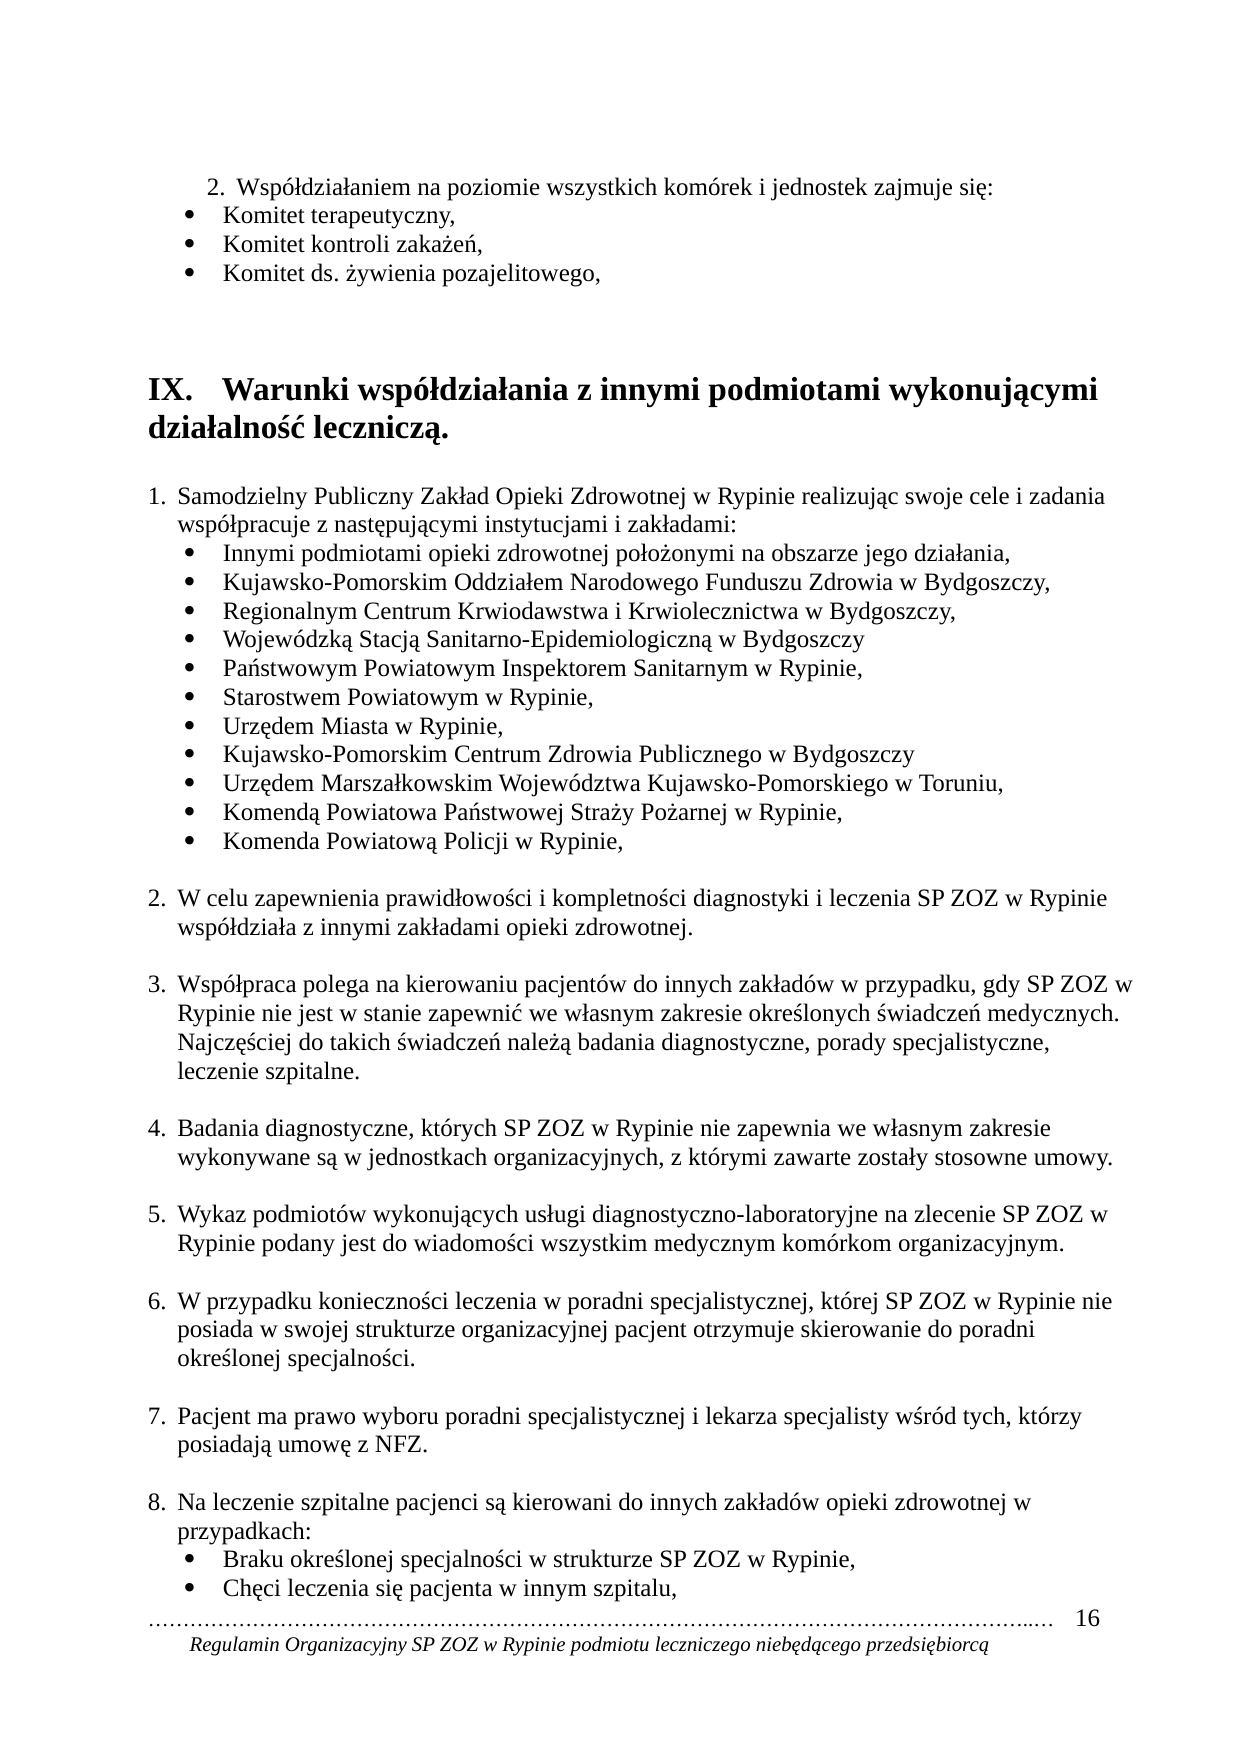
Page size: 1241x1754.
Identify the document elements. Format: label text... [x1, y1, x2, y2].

list Urzędem Miasta w Rypinie, [185, 711, 1137, 739]
list Urzędem Marszałkowskim Województwa Kujawsko-Pomorskiego w Toruniu, [185, 768, 1137, 797]
list Braku określonej specjalności w strukturze SP ZOZ w Rypinie, [185, 1544, 1137, 1573]
list Kujawsko-Pomorskim Oddziałem Narodowego Funduszu Zdrowia w Bydgoszczy, [185, 567, 1137, 596]
subtitle IX. Warunki współdziałania z innymi podmiotami wykonującymi działalność leczniczą. [148, 369, 1137, 446]
list 8. Na leczenie szpitalne pacjenci są kierowani do innych zakładów opieki zdrowotnej w przypadkach: [148, 1487, 1137, 1544]
list Chęci leczenia się pacjenta w innym szpitalu, [185, 1573, 1137, 1602]
list Wojewódzką Stacją Sanitarno-Epidemiologiczną w Bydgoszczy [185, 624, 1137, 653]
list Kujawsko-Pomorskim Centrum Zdrowia Publicznego w Bydgoszczy [185, 739, 1137, 768]
list 4. Badania diagnostyczne, których SP ZOZ w Rypinie nie zapewnia we własnym zakresie wykonywane są w jednostkach organizacyjnych, z którymi zawarte zostały stosowne umowy. [148, 1113, 1137, 1171]
list 6. W przypadku konieczności leczenia w poradni specjalistycznej, której SP ZOZ w Rypinie nie posiada w swojej strukturze organizacyjnej pacjent otrzymuje skierowanie do poradni określonej specjalności. [148, 1286, 1137, 1372]
list 7. Pacjent ma prawo wyboru poradni specjalistycznej i lekarza specjalisty wśród tych, którzy posiadają umowę z NFZ. [148, 1401, 1137, 1458]
list Państwowym Powiatowym Inspektorem Sanitarnym w Rypinie, [185, 653, 1137, 682]
list 2. W celu zapewnienia prawidłowości i kompletności diagnostyki i leczenia SP ZOZ w Rypinie współdziała z innymi zakładami opieki zdrowotnej. [148, 883, 1137, 941]
list Starostwem Powiatowym w Rypinie, [185, 682, 1137, 711]
list Komendą Powiatowa Państwowej Straży Pożarnej w Rypinie, [185, 797, 1137, 826]
list Komenda Powiatową Policji w Rypinie, [185, 826, 1137, 854]
list Innymi podmiotami opieki zdrowotnej położonymi na obszarze jego działania, [185, 538, 1137, 567]
list Komitet ds. żywienia pozajelitowego, [185, 258, 1137, 287]
list Komitet terapeutyczny, [185, 200, 1137, 229]
list 1. Samodzielny Publiczny Zakład Opieki Zdrowotnej w Rypinie realizując swoje cele i zadania współpracuje z następującymi instytucjami i zakładami: [148, 481, 1137, 538]
list Komitet kontroli zakażeń, [185, 229, 1137, 258]
list 2. Współdziałaniem na poziomie wszystkich komórek i jednostek zajmuje się: [207, 172, 1137, 200]
list 3. Współpraca polega na kierowaniu pacjentów do innych zakładów w przypadku, gdy SP ZOZ w Rypinie nie jest w stanie zapewnić we własnym zakresie określonych świadczeń medycznych. Najczęściej do takich świadczeń należą badania diagnostyczne, porady specjalistyczne, leczenie szpitalne. [148, 969, 1137, 1084]
list Regionalnym Centrum Krwiodawstwa i Krwiolecznictwa w Bydgoszczy, [185, 596, 1137, 624]
list 5. Wykaz podmiotów wykonujących usługi diagnostyczno-laboratoryjne na zlecenie SP ZOZ w Rypinie podany jest do wiadomości wszystkim medycznym komórkom organizacyjnym. [148, 1199, 1137, 1257]
